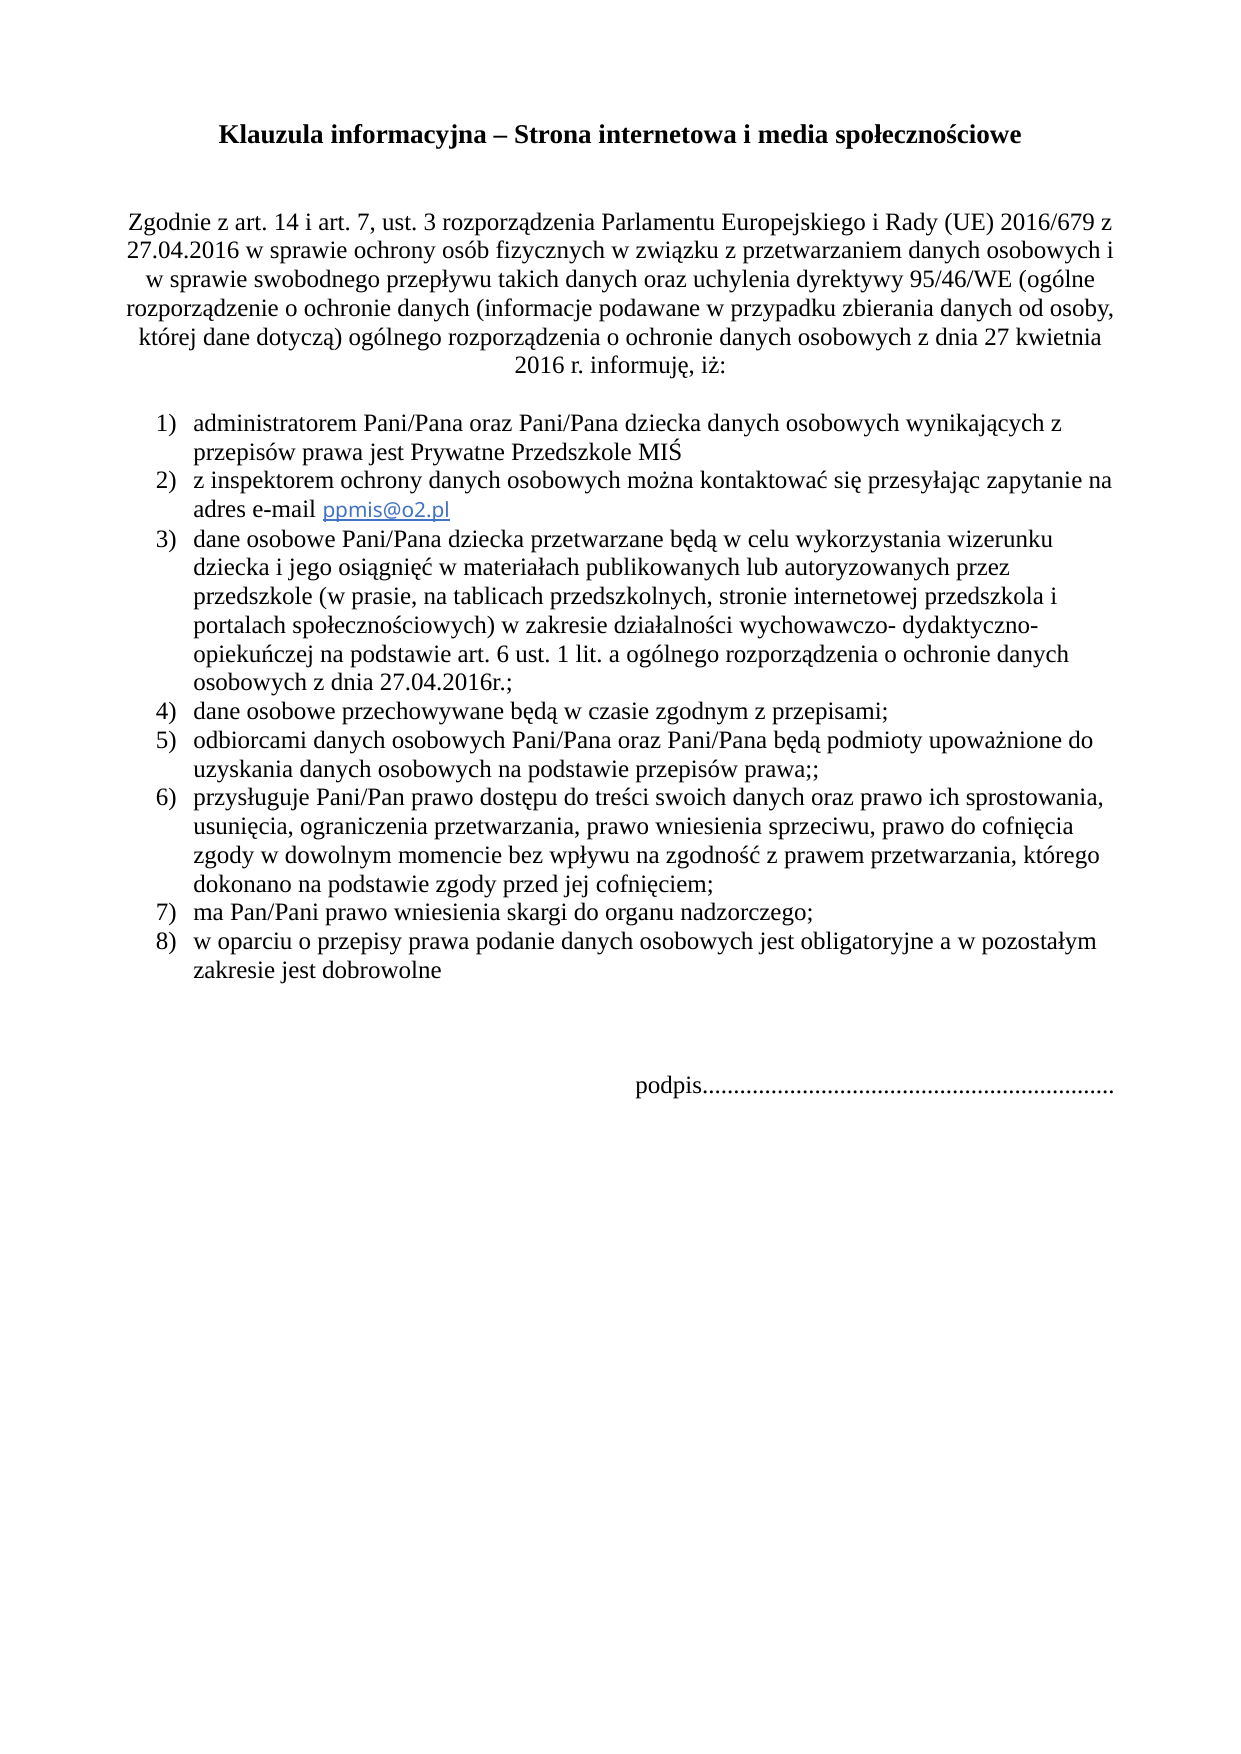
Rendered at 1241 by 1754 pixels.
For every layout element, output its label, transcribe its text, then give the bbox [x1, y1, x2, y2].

list dane osobowe Pani/Pana dziecka przetwarzane będą w celu wykorzystania wizerunku dziecka i jego osiągnięć w materiałach publikowanych lub autoryzowanych przez przedszkole (w prasie, na tablicach przedszkolnych, stronie internetowej przedszkola i portalach społecznościowych) w zakresie działalności wychowawczo- dydaktyczno-opiekuńczej na podstawie art. 6 ust. 1 lit. a ogólnego rozporządzenia o ochronie danych osobowych z dnia 27.04.2016r.; [156, 524, 1122, 696]
list administratorem Pani/Pana oraz Pani/Pana dziecka danych osobowych wynikających z przepisów prawa jest Prywatne Przedszkole MIŚ [156, 408, 1122, 466]
list ma Pan/Pani prawo wniesienia skargi do organu nadzorczego; [156, 897, 1122, 926]
text Klauzula informacyjna – Strona internetowa i media społecznościowe [118, 118, 1122, 149]
text podpis.................................................................. [118, 1070, 1122, 1099]
list odbiorcami danych osobowych Pani/Pana oraz Pani/Pana będą podmioty upoważnione do uzyskania danych osobowych na podstawie przepisów prawa;; [156, 725, 1122, 782]
list z inspektorem ochrony danych osobowych można kontaktować się przesyłając zapytanie na adres e-mail ppmis@o2.pl [156, 466, 1122, 524]
list dane osobowe przechowywane będą w czasie zgodnym z przepisami; [156, 696, 1122, 725]
list przysługuje Pani/Pan prawo dostępu do treści swoich danych oraz prawo ich sprostowania, usunięcia, ograniczenia przetwarzania, prawo wniesienia sprzeciwu, prawo do cofnięcia zgody w dowolnym momencie bez wpływu na zgodność z prawem przetwarzania, którego dokonano na podstawie zgody przed jej cofnięciem; [156, 782, 1122, 897]
list w oparciu o przepisy prawa podanie danych osobowych jest obligatoryjne a w pozostałym zakresie jest dobrowolne [156, 926, 1122, 984]
text Zgodnie z art. 14 i art. 7, ust. 3 rozporządzenia Parlamentu Europejskiego i Rady (UE) 2016/679 z 27.04.2016 w sprawie ochrony osób fizycznych w związku z przetwarzaniem danych osobowych i w sprawie swobodnego przepływu takich danych oraz uchylenia dyrektywy 95/46/WE (ogólne rozporządzenie o ochronie danych (informacje podawane w przypadku zbierania danych od osoby, której dane dotyczą) ogólnego rozporządzenia o ochronie danych osobowych z dnia 27 kwietnia 2016 r. informuję, iż: [118, 207, 1122, 379]
